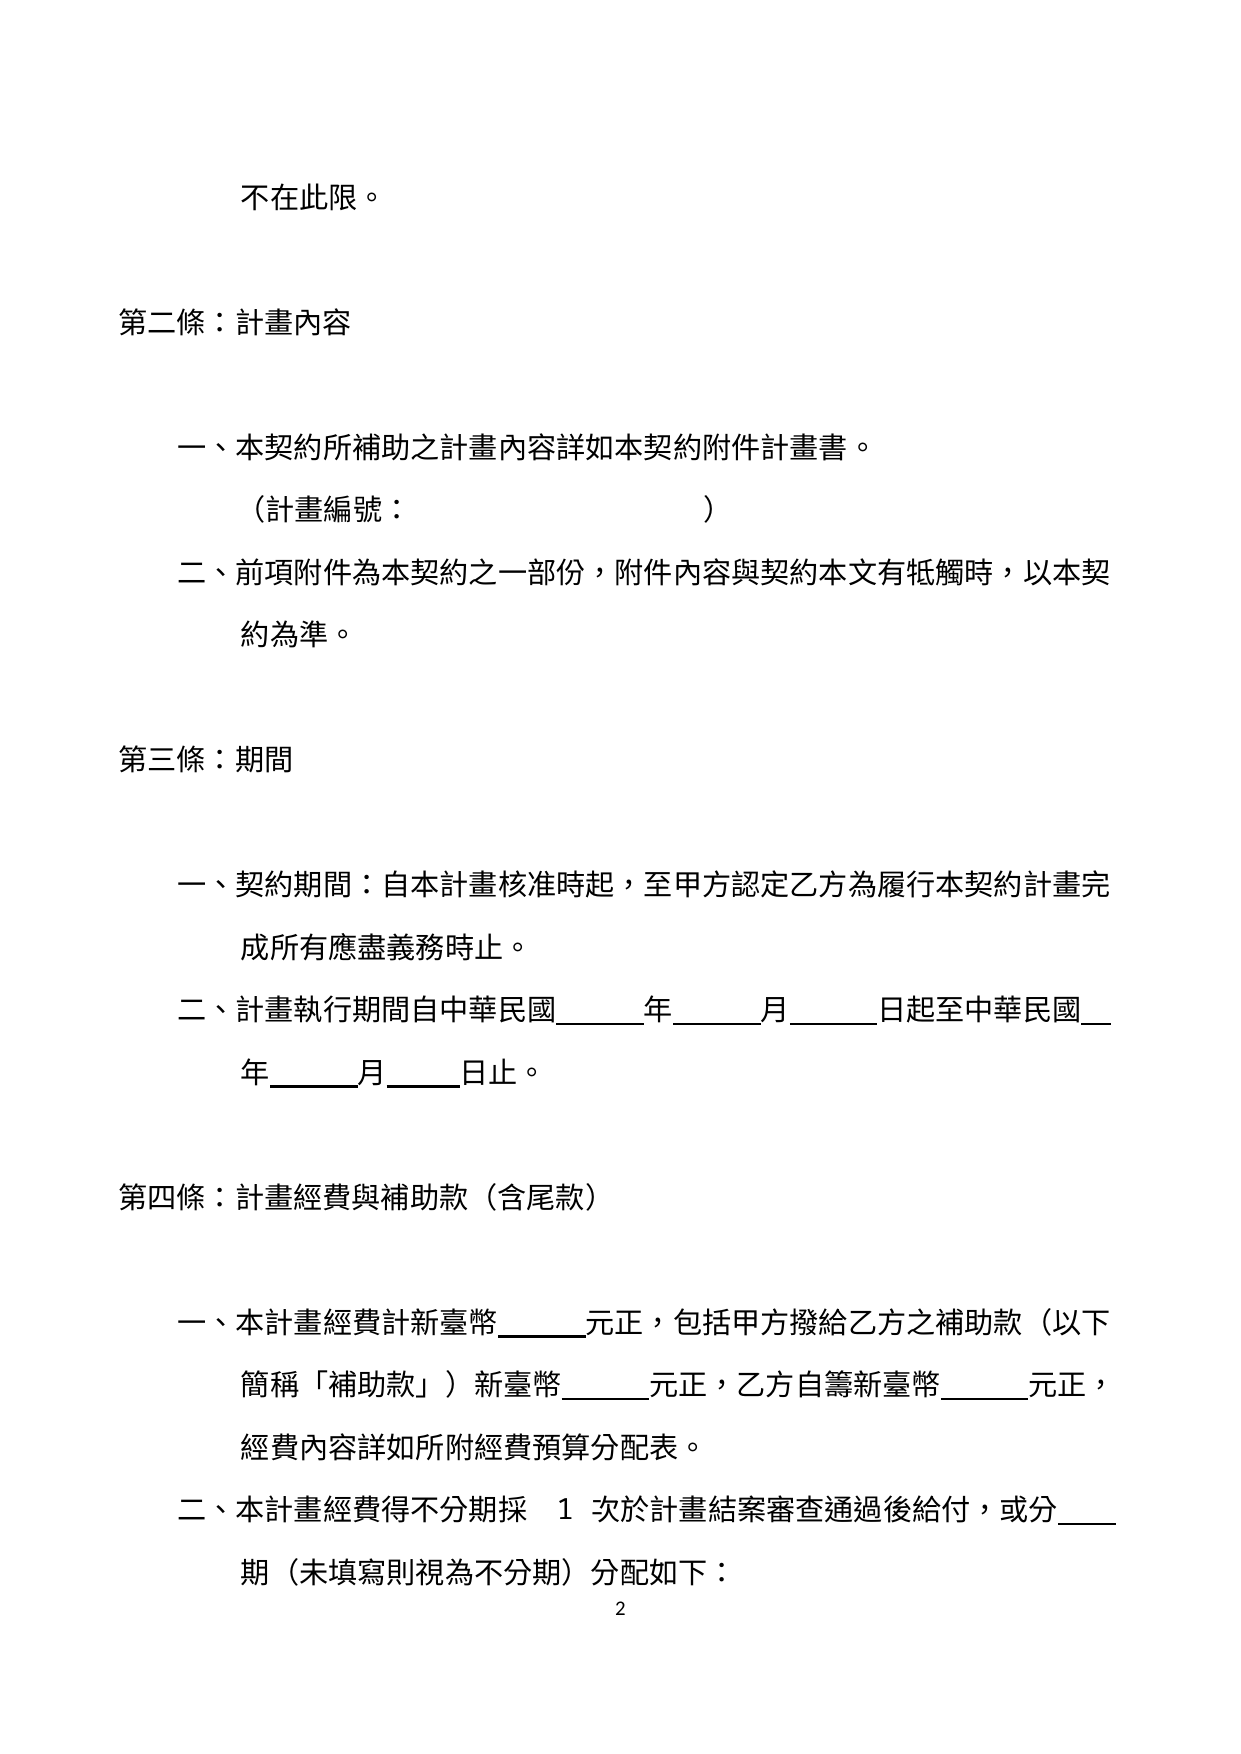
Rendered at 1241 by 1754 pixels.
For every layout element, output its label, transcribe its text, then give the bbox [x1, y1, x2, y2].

text 一、契約期間：自本計畫核准時起，至甲方認定乙方為履行本契約計畫完成所有應盡義務時止。 [177, 841, 1122, 966]
text 第三條：期間 [118, 716, 1122, 779]
text 二、前項附件為本契約之一部份，附件內容與契約本文有牴觸時，以本契約為準。 [177, 529, 1122, 654]
text 二、本計畫經費得不分期採 1 次於計畫結案審查通過後給付，或分 期（未填寫則視為不分期）分配如下： [177, 1466, 1122, 1591]
text 一、本計畫經費計新臺幣 元正，包括甲方撥給乙方之補助款（以下簡稱「補助款」）新臺幣 元正，乙方自籌新臺幣 元正，經費內容詳如所附經費預算分配表。 [177, 1279, 1122, 1466]
text 第四條：計畫經費與補助款（含尾款） [118, 1154, 1122, 1216]
text 不在此限。 [177, 154, 1122, 216]
text （計畫編號： ） [236, 466, 1122, 529]
text 二、計畫執行期間自中華民國 年 月 日起至中華民國 年 月 日止。 [177, 966, 1122, 1091]
text 第二條：計畫內容 [118, 279, 1122, 341]
text 一、本契約所補助之計畫內容詳如本契約附件計畫書。 [177, 404, 1122, 466]
